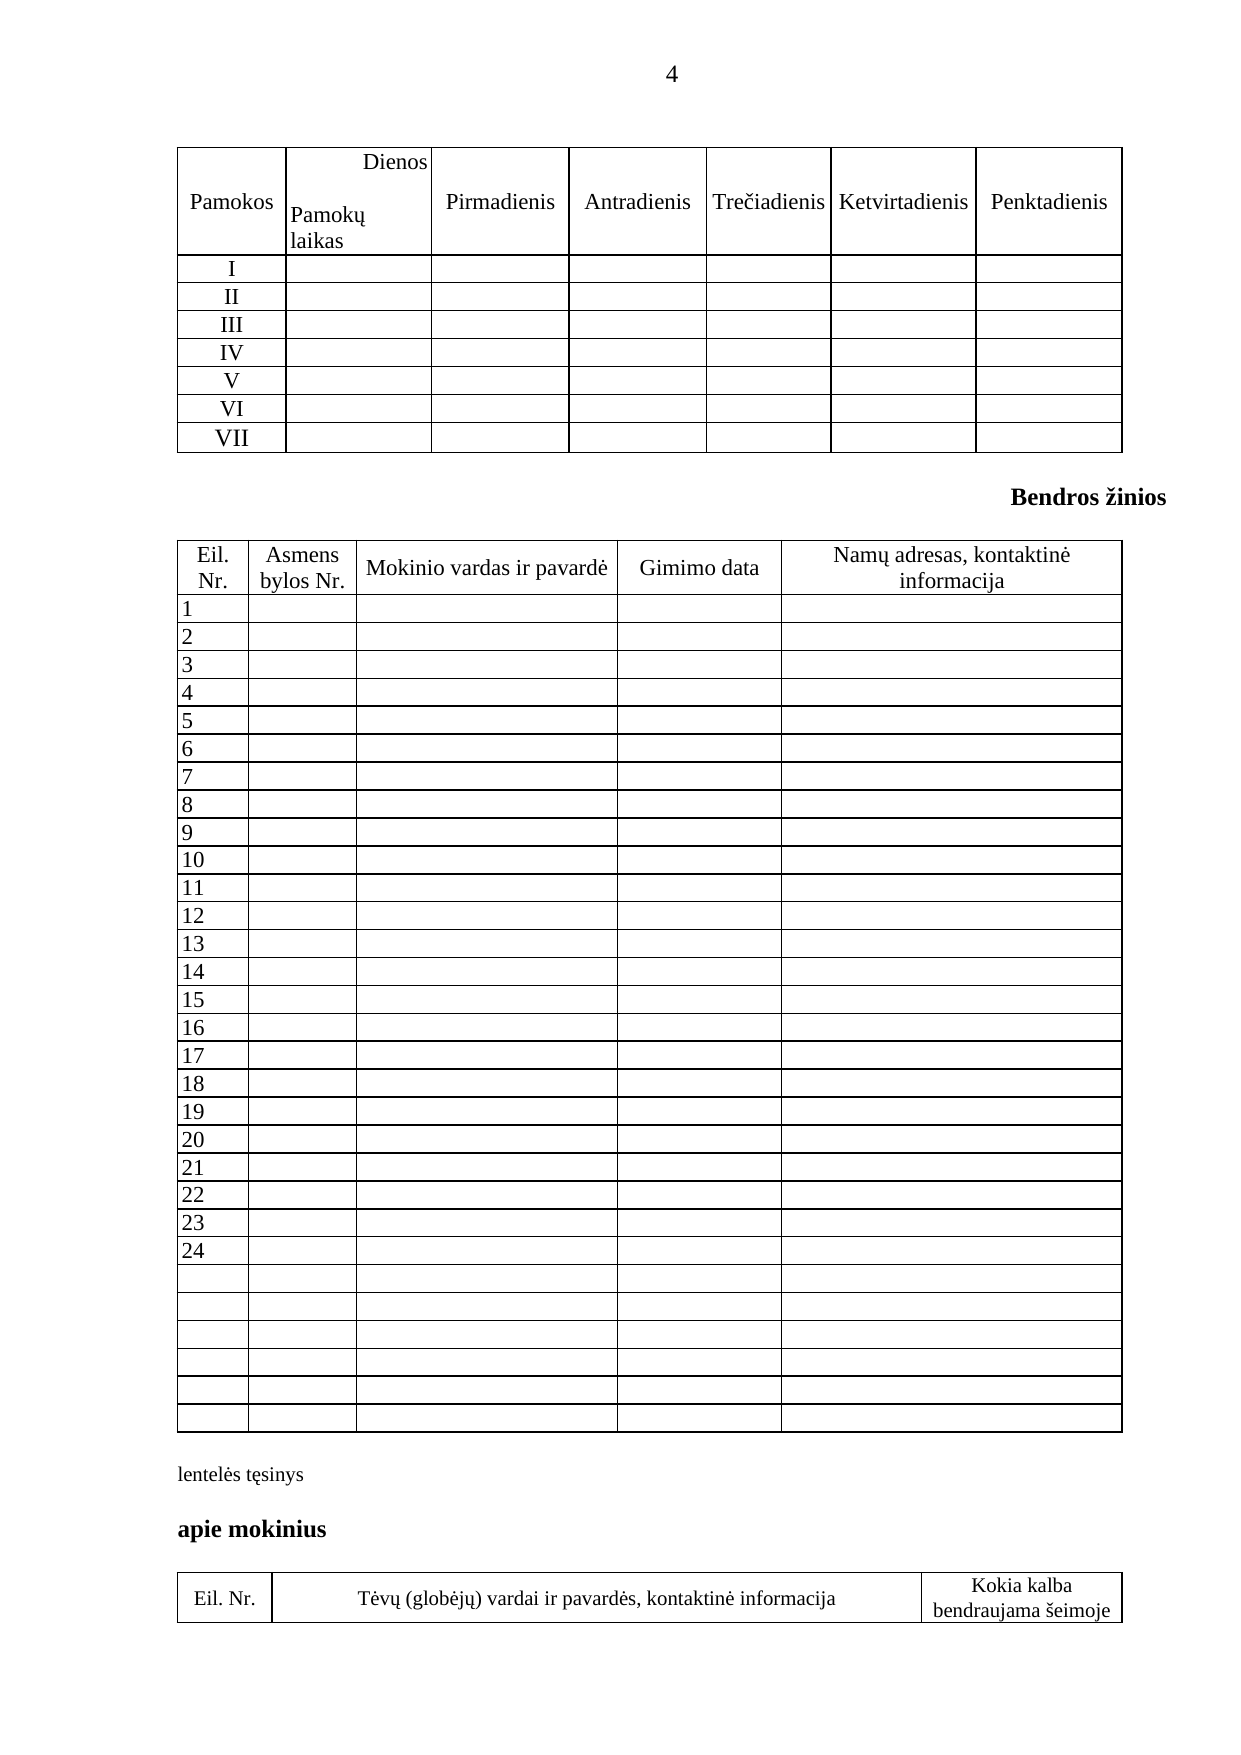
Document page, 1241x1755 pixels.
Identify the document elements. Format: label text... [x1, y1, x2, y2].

table_cell 22 [178, 1182, 248, 1208]
table_cell [618, 651, 781, 677]
table_cell [782, 735, 1121, 761]
table_cell [357, 1349, 617, 1375]
table_cell [782, 595, 1121, 622]
table_cell [618, 1349, 781, 1375]
table_cell [357, 707, 617, 733]
table_cell [178, 1293, 248, 1319]
table_cell [977, 311, 1121, 338]
table_cell [357, 623, 617, 649]
table_cell [977, 339, 1121, 366]
table_cell V [178, 367, 285, 393]
table_cell [570, 395, 706, 421]
table_cell [782, 1377, 1121, 1403]
table_cell [977, 395, 1121, 421]
table_cell [618, 763, 781, 789]
table_cell [618, 595, 781, 622]
table_cell [432, 367, 568, 393]
table_cell [618, 1014, 781, 1040]
table_cell [782, 819, 1121, 845]
table_cell [707, 311, 830, 338]
table_cell [249, 1070, 356, 1096]
table_cell [707, 283, 830, 310]
table_cell [977, 423, 1121, 452]
table_cell [570, 367, 706, 393]
text lentelės tęsinys [177, 1462, 1167, 1486]
table_cell [618, 847, 781, 873]
table_cell [249, 847, 356, 873]
table_cell [249, 819, 356, 845]
table_header Ketvirtadienis [832, 148, 975, 254]
table_cell 11 [178, 875, 248, 901]
table_cell [357, 791, 617, 817]
table_cell [357, 651, 617, 677]
table_header Namų adresas, kontaktinė informacija [782, 541, 1121, 594]
table_cell [287, 311, 431, 338]
table_cell 2 [178, 623, 248, 649]
table_cell [249, 1293, 356, 1319]
table_cell [707, 256, 830, 282]
table_cell 20 [178, 1126, 248, 1152]
table_cell 21 [178, 1154, 248, 1180]
table_cell [287, 283, 431, 310]
table_cell [249, 902, 356, 929]
table_cell [178, 1321, 248, 1347]
text apie mokinius [177, 1514, 1167, 1543]
table_cell [782, 679, 1121, 705]
table_cell [357, 1265, 617, 1292]
table_cell [249, 763, 356, 789]
table_cell [618, 1182, 781, 1208]
table_cell [249, 875, 356, 901]
table_cell [249, 1265, 356, 1292]
table_cell I [178, 256, 285, 282]
table_cell [357, 679, 617, 705]
table_cell 15 [178, 986, 248, 1012]
table_cell [357, 1070, 617, 1096]
table_cell [357, 1014, 617, 1040]
table_cell [249, 679, 356, 705]
table_cell [432, 311, 568, 338]
table_cell [357, 1126, 617, 1152]
table_cell [249, 1098, 356, 1124]
table_cell [782, 875, 1121, 901]
table_cell VI [178, 395, 285, 421]
table_cell 16 [178, 1014, 248, 1040]
table_cell [357, 735, 617, 761]
table_cell 24 [178, 1237, 248, 1264]
table_cell [618, 623, 781, 649]
table_cell [782, 791, 1121, 817]
table_cell [287, 367, 431, 393]
table_cell [618, 1265, 781, 1292]
table_cell [782, 1210, 1121, 1236]
table_cell [432, 423, 568, 452]
table_cell [570, 256, 706, 282]
table_cell 13 [178, 930, 248, 957]
table_cell [287, 395, 431, 421]
table_cell [249, 1182, 356, 1208]
table_cell [782, 1014, 1121, 1040]
table_cell [782, 1154, 1121, 1180]
table_header Dienos Pamokų laikas [287, 148, 431, 254]
table_header Tėvų (globėjų) vardai ir pavardės, kontaktinė informacija [273, 1573, 921, 1622]
table_cell [249, 1349, 356, 1375]
table_cell [782, 1293, 1121, 1319]
table_cell [618, 791, 781, 817]
table_cell [618, 958, 781, 984]
table_cell [249, 651, 356, 677]
table_cell [357, 930, 617, 957]
table_cell [618, 1377, 781, 1403]
table_cell [618, 1210, 781, 1236]
table_cell [832, 311, 975, 338]
table_cell [782, 623, 1121, 649]
table_header Mokinio vardas ir pavardė [357, 541, 617, 594]
table_cell [249, 735, 356, 761]
table_cell [977, 283, 1121, 310]
table_cell 10 [178, 847, 248, 873]
table_cell [570, 283, 706, 310]
table_cell [249, 791, 356, 817]
table_header Antradienis [570, 148, 706, 254]
table_cell [707, 395, 830, 421]
table_cell [977, 367, 1121, 393]
table_cell [249, 1154, 356, 1180]
table_cell [618, 1405, 781, 1431]
table_cell [249, 623, 356, 649]
table_cell [570, 339, 706, 366]
table_cell [782, 958, 1121, 984]
table_header Eil. Nr. [178, 1573, 271, 1622]
table_cell 18 [178, 1070, 248, 1096]
table_cell [249, 595, 356, 622]
table_cell [178, 1377, 248, 1403]
table_cell [782, 1126, 1121, 1152]
table_cell [782, 651, 1121, 677]
table_cell [832, 283, 975, 310]
table_cell [618, 1098, 781, 1124]
table_cell [287, 423, 431, 452]
table_cell [618, 707, 781, 733]
table_cell 19 [178, 1098, 248, 1124]
table_cell [357, 1405, 617, 1431]
table_cell [782, 1098, 1121, 1124]
table_cell [782, 930, 1121, 957]
table_cell [357, 958, 617, 984]
table_cell [357, 595, 617, 622]
table_cell [782, 763, 1121, 789]
table_cell [832, 339, 975, 366]
table_cell 3 [178, 651, 248, 677]
table_cell [287, 339, 431, 366]
table_cell [832, 395, 975, 421]
table_cell [832, 256, 975, 282]
table_header Gimimo data [618, 541, 781, 594]
table_cell [782, 986, 1121, 1012]
table_cell [178, 1349, 248, 1375]
text Bendros žinios [177, 482, 1167, 511]
table_header Pamokos [178, 148, 285, 254]
table_cell [287, 256, 431, 282]
table_cell [249, 986, 356, 1012]
table_cell [249, 1405, 356, 1431]
table_cell [249, 930, 356, 957]
table_cell [357, 1237, 617, 1264]
table_cell [178, 1265, 248, 1292]
table_cell [357, 1210, 617, 1236]
table_cell [832, 367, 975, 393]
table_cell [707, 423, 830, 452]
table_cell [178, 1405, 248, 1431]
table_header Eil. Nr. [178, 541, 248, 594]
table_cell [357, 1098, 617, 1124]
table_cell [357, 986, 617, 1012]
table_cell [782, 1070, 1121, 1096]
table_cell 14 [178, 958, 248, 984]
table_cell [782, 902, 1121, 929]
table_cell 9 [178, 819, 248, 845]
table_cell 5 [178, 707, 248, 733]
table_cell [357, 902, 617, 929]
table_cell [707, 367, 830, 393]
table_cell [249, 1042, 356, 1068]
table_cell [357, 1154, 617, 1180]
table_header Trečiadienis [707, 148, 830, 254]
table_cell [618, 1321, 781, 1347]
table_cell [357, 1321, 617, 1347]
table_header Penktadienis [977, 148, 1121, 254]
table_cell [432, 395, 568, 421]
table_cell [618, 1293, 781, 1319]
table_cell [249, 1321, 356, 1347]
table_cell 23 [178, 1210, 248, 1236]
table_cell [618, 986, 781, 1012]
table_cell [618, 1070, 781, 1096]
table_cell [782, 1182, 1121, 1208]
table_cell III [178, 311, 285, 338]
table_cell [782, 1237, 1121, 1264]
table_cell [570, 311, 706, 338]
table_cell [249, 1377, 356, 1403]
table_cell [782, 1321, 1121, 1347]
table_cell [570, 423, 706, 452]
table_cell [249, 1126, 356, 1152]
table_cell 7 [178, 763, 248, 789]
table_cell [618, 1237, 781, 1264]
table_cell [618, 902, 781, 929]
table_cell 6 [178, 735, 248, 761]
table_cell [782, 1405, 1121, 1431]
table_cell 1 [178, 595, 248, 622]
table_cell [249, 707, 356, 733]
table_cell [357, 1377, 617, 1403]
table_cell [782, 1349, 1121, 1375]
table_cell [618, 930, 781, 957]
table_cell [357, 763, 617, 789]
table_cell [977, 256, 1121, 282]
table_cell [832, 423, 975, 452]
table_cell [618, 1154, 781, 1180]
table_header Kokia kalba bendraujama šeimoje [922, 1573, 1121, 1622]
table_cell [249, 1014, 356, 1040]
table_cell [782, 1042, 1121, 1068]
table_cell [357, 875, 617, 901]
table_cell [618, 1042, 781, 1068]
table_cell [357, 1042, 617, 1068]
table_cell [618, 875, 781, 901]
table_cell [357, 847, 617, 873]
table_cell [432, 256, 568, 282]
table_cell [357, 1182, 617, 1208]
table_cell [432, 283, 568, 310]
table_header Asmens bylos Nr. [249, 541, 356, 594]
table_cell II [178, 283, 285, 310]
table_cell [782, 707, 1121, 733]
table_cell [782, 1265, 1121, 1292]
table_cell VII [178, 423, 285, 452]
table_cell [618, 679, 781, 705]
table_cell [618, 819, 781, 845]
table_cell [249, 1237, 356, 1264]
table_cell 8 [178, 791, 248, 817]
table_cell 17 [178, 1042, 248, 1068]
table_cell 12 [178, 902, 248, 929]
table_cell [782, 847, 1121, 873]
table_cell [357, 819, 617, 845]
table_cell [618, 735, 781, 761]
table_header Pirmadienis [432, 148, 568, 254]
table_cell [432, 339, 568, 366]
table_cell [618, 1126, 781, 1152]
table_cell [249, 958, 356, 984]
table_cell [357, 1293, 617, 1319]
table_cell 4 [178, 679, 248, 705]
table_cell IV [178, 339, 285, 366]
table_cell [707, 339, 830, 366]
table_cell [249, 1210, 356, 1236]
